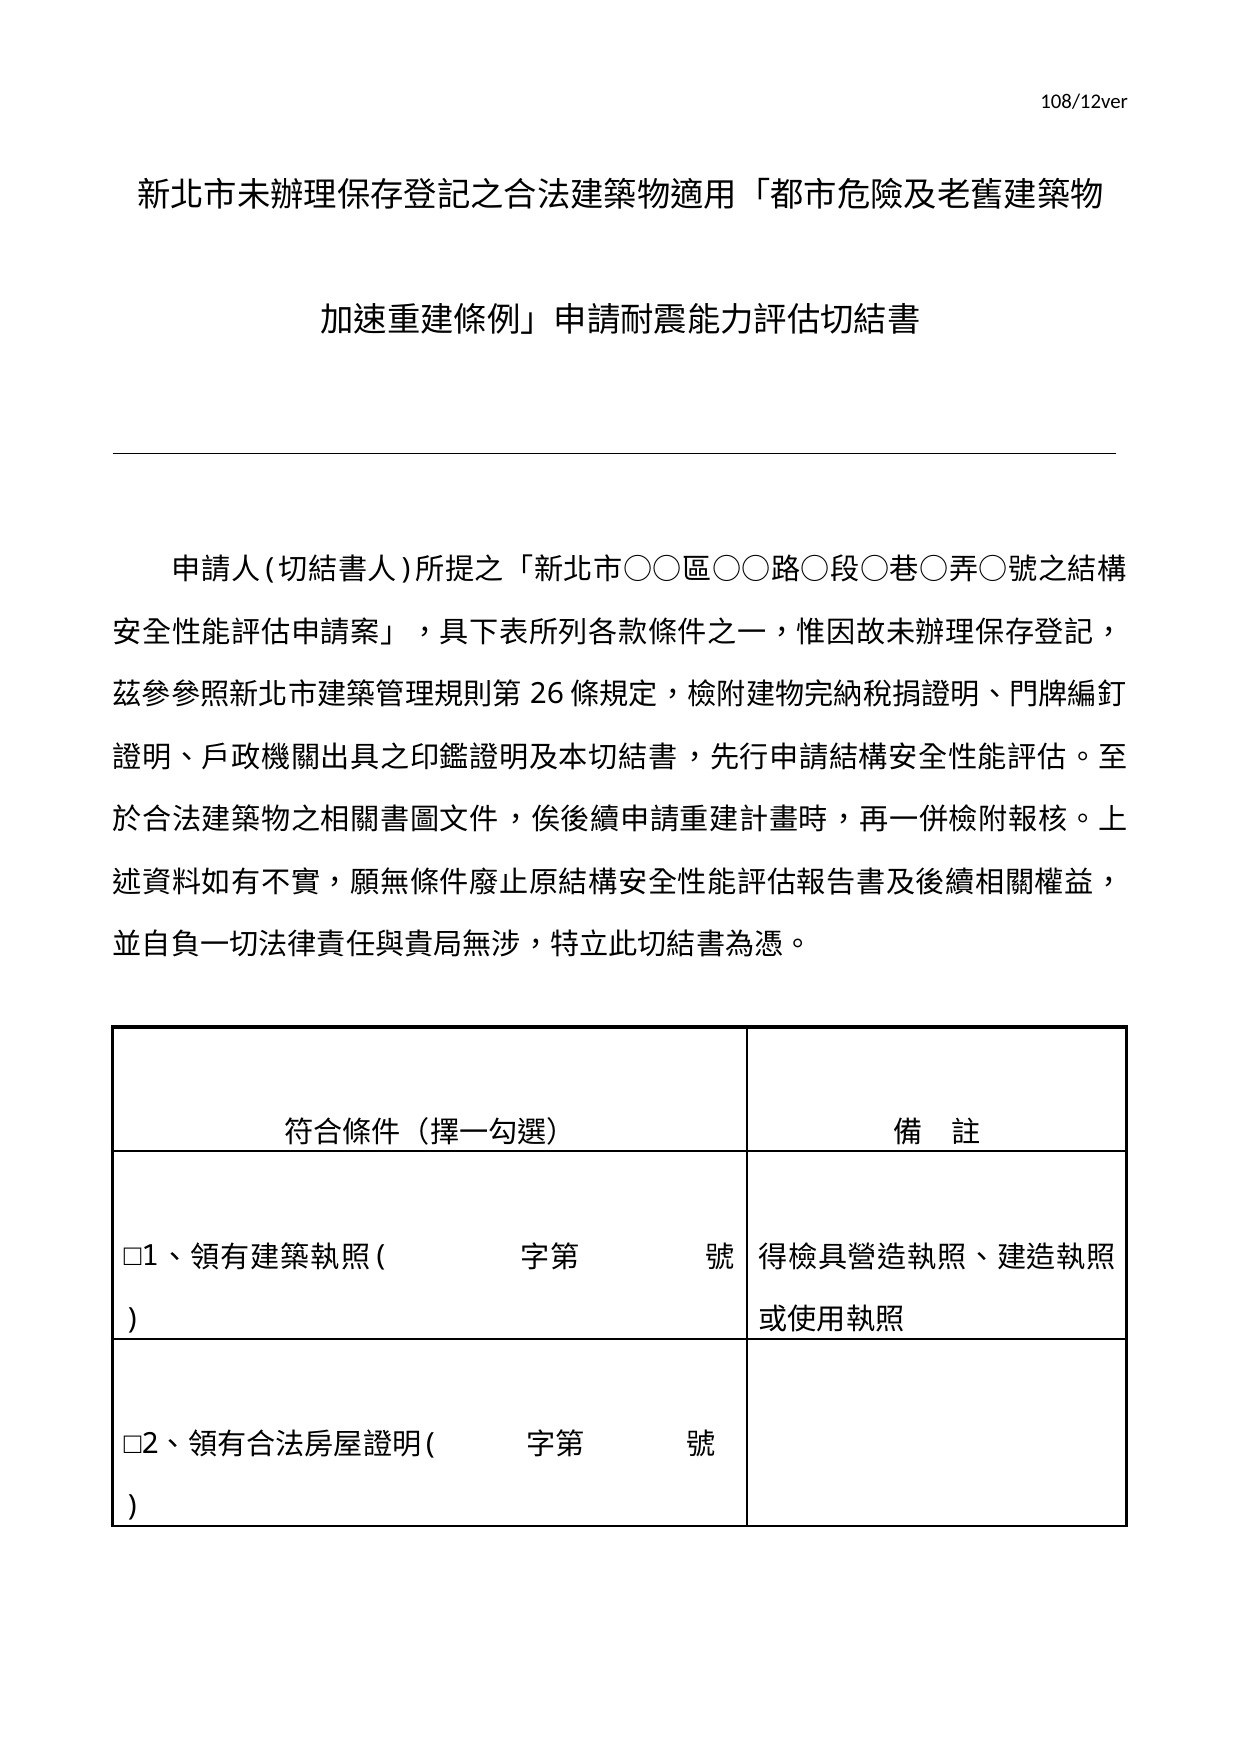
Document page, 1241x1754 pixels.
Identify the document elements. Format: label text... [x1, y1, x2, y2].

text 申請人(切結書人)所提之「新北市○○區○○路○段○巷○弄○號之結構安全性能評估申請案」，具下表所列各款條件之一，惟因故未辦理保存登記，茲參參照新北市建築管理規則第26條規定，檢附建物完納稅捐證明、門牌編釘證明、戶政機關出具之印鑑證明及本切結書，先行申請結構安全性能評估。至於合法建築物之相關書圖文件，俟後續申請重建計畫時，再一併檢附報核。上述資料如有不實，願無條件廢止原結構安全性能評估報告書及後續相關權益，並自負一切法律責任與貴局無涉，特立此切結書為憑。 [112, 525, 1128, 963]
table_cell □2、領有合法房屋證明( 字第 號 ) [114, 1340, 746, 1525]
table_cell □1、領有建築執照( 字第 號 ) [114, 1152, 746, 1338]
table_cell [748, 1340, 1125, 1525]
text 加速重建條例」申請耐震能力評估切結書 [112, 275, 1128, 338]
table_header 備 註 [748, 1029, 1125, 1150]
text 新北市未辦理保存登記之合法建築物適用「都市危險及老舊建築物 [112, 150, 1128, 213]
table_header 符合條件（擇一勾選） [114, 1029, 746, 1150]
table_cell 得檢具營造執照、建造執照或使用執照 [748, 1152, 1125, 1338]
